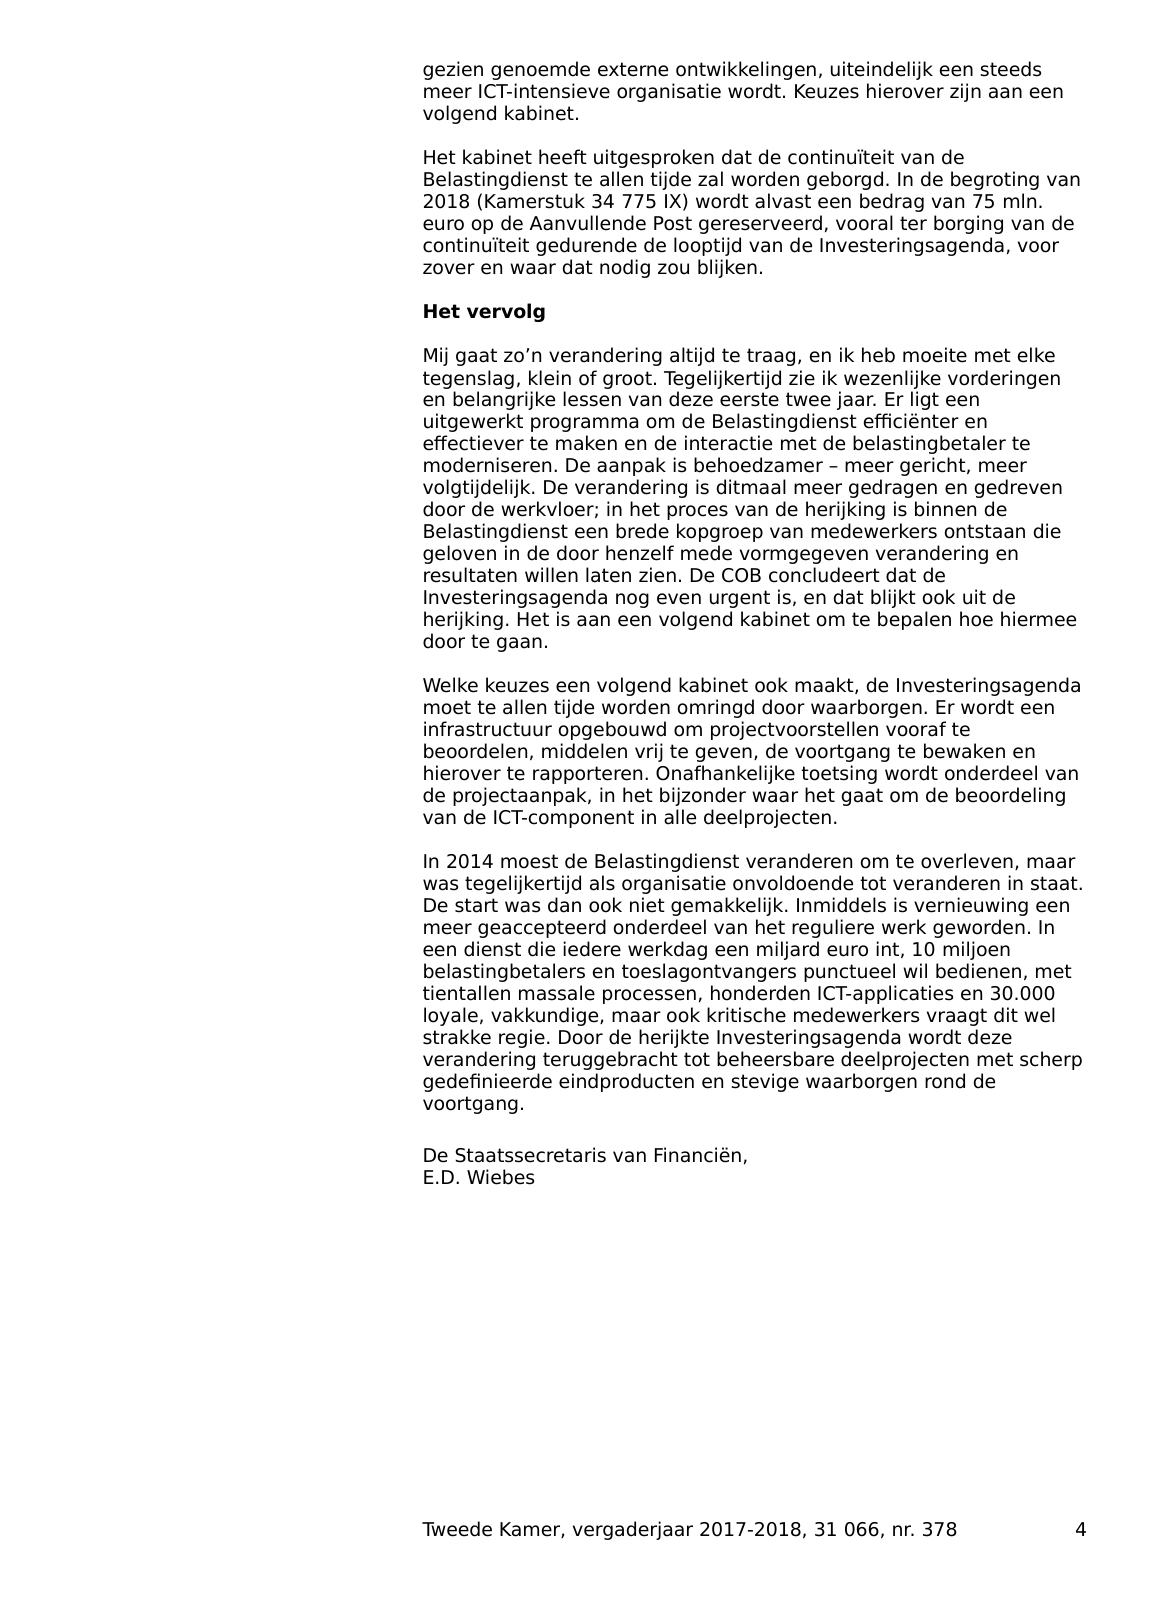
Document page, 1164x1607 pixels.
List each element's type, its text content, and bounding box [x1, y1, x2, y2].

text gezien genoemde externe ontwikkelingen, uiteindelijk een steeds meer ICT-intensieve organisatie wordt. Keuzes hierover zijn aan een volgend kabinet. [422, 59, 1087, 125]
text Mij gaat zo’n verandering altijd te traag, en ik heb moeite met elke tegenslag, klein of groot. Tegelijkertijd zie ik wezenlijke vorderingen en belangrijke lessen van deze eerste twee jaar. Er ligt een uitgewerkt programma om de Belastingdienst efficiënter en effectiever te maken en de interactie met de belastingbetaler te moderniseren. De aanpak is behoedzamer – meer gericht, meer volgtijdelijk. De verandering is ditmaal meer gedragen en gedreven door de werkvloer; in het proces van de herijking is binnen de Belastingdienst een brede kopgroep van medewerkers ontstaan die geloven in de door henzelf mede vormgegeven verandering en resultaten willen laten zien. De COB concludeert dat de Investeringsagenda nog even urgent is, en dat blijkt ook uit de herijking. Het is aan een volgend kabinet om te bepalen hoe hiermee door te gaan. [422, 345, 1087, 653]
text In 2014 moest de Belastingdienst veranderen om te overleven, maar was tegelijkertijd als organisatie onvoldoende tot veranderen in staat. De start was dan ook niet gemakkelijk. Inmiddels is vernieuwing een meer geaccepteerd onderdeel van het reguliere werk geworden. In een dienst die iedere werkdag een miljard euro int, 10 miljoen belastingbetalers en toeslagontvangers punctueel wil bedienen, met tientallen massale processen, honderden ICT-applicaties en 30.000 loyale, vakkundige, maar ook kritische medewerkers vraagt dit wel strakke regie. Door de herijkte Investeringsagenda wordt deze verandering teruggebracht tot beheersbare deelprojecten met scherp gedefinieerde eindproducten en stevige waarborgen rond de voortgang. [422, 851, 1087, 1115]
subtitle Het vervolg [422, 301, 1087, 323]
text Het kabinet heeft uitgesproken dat de continuïteit van de Belastingdienst te allen tijde zal worden geborgd. In de begroting van 2018 (Kamerstuk 34 775 IX) wordt alvast een bedrag van 75 mln. euro op de Aanvullende Post gereserveerd, vooral ter borging van de continuïteit gedurende de looptijd van de Investeringsagenda, voor zover en waar dat nodig zou blijken. [422, 147, 1087, 279]
text Welke keuzes een volgend kabinet ook maakt, de Investeringsagenda moet te allen tijde worden omringd door waarborgen. Er wordt een infrastructuur opgebouwd om projectvoorstellen vooraf te beoordelen, middelen vrij te geven, de voortgang te bewaken en hierover te rapporteren. Onafhankelijke toetsing wordt onderdeel van de projectaanpak, in het bijzonder waar het gaat om de beoordeling van de ICT-component in alle deelprojecten. [422, 675, 1087, 829]
text De Staatssecretaris van Financiën, E.D. Wiebes [422, 1145, 1087, 1189]
